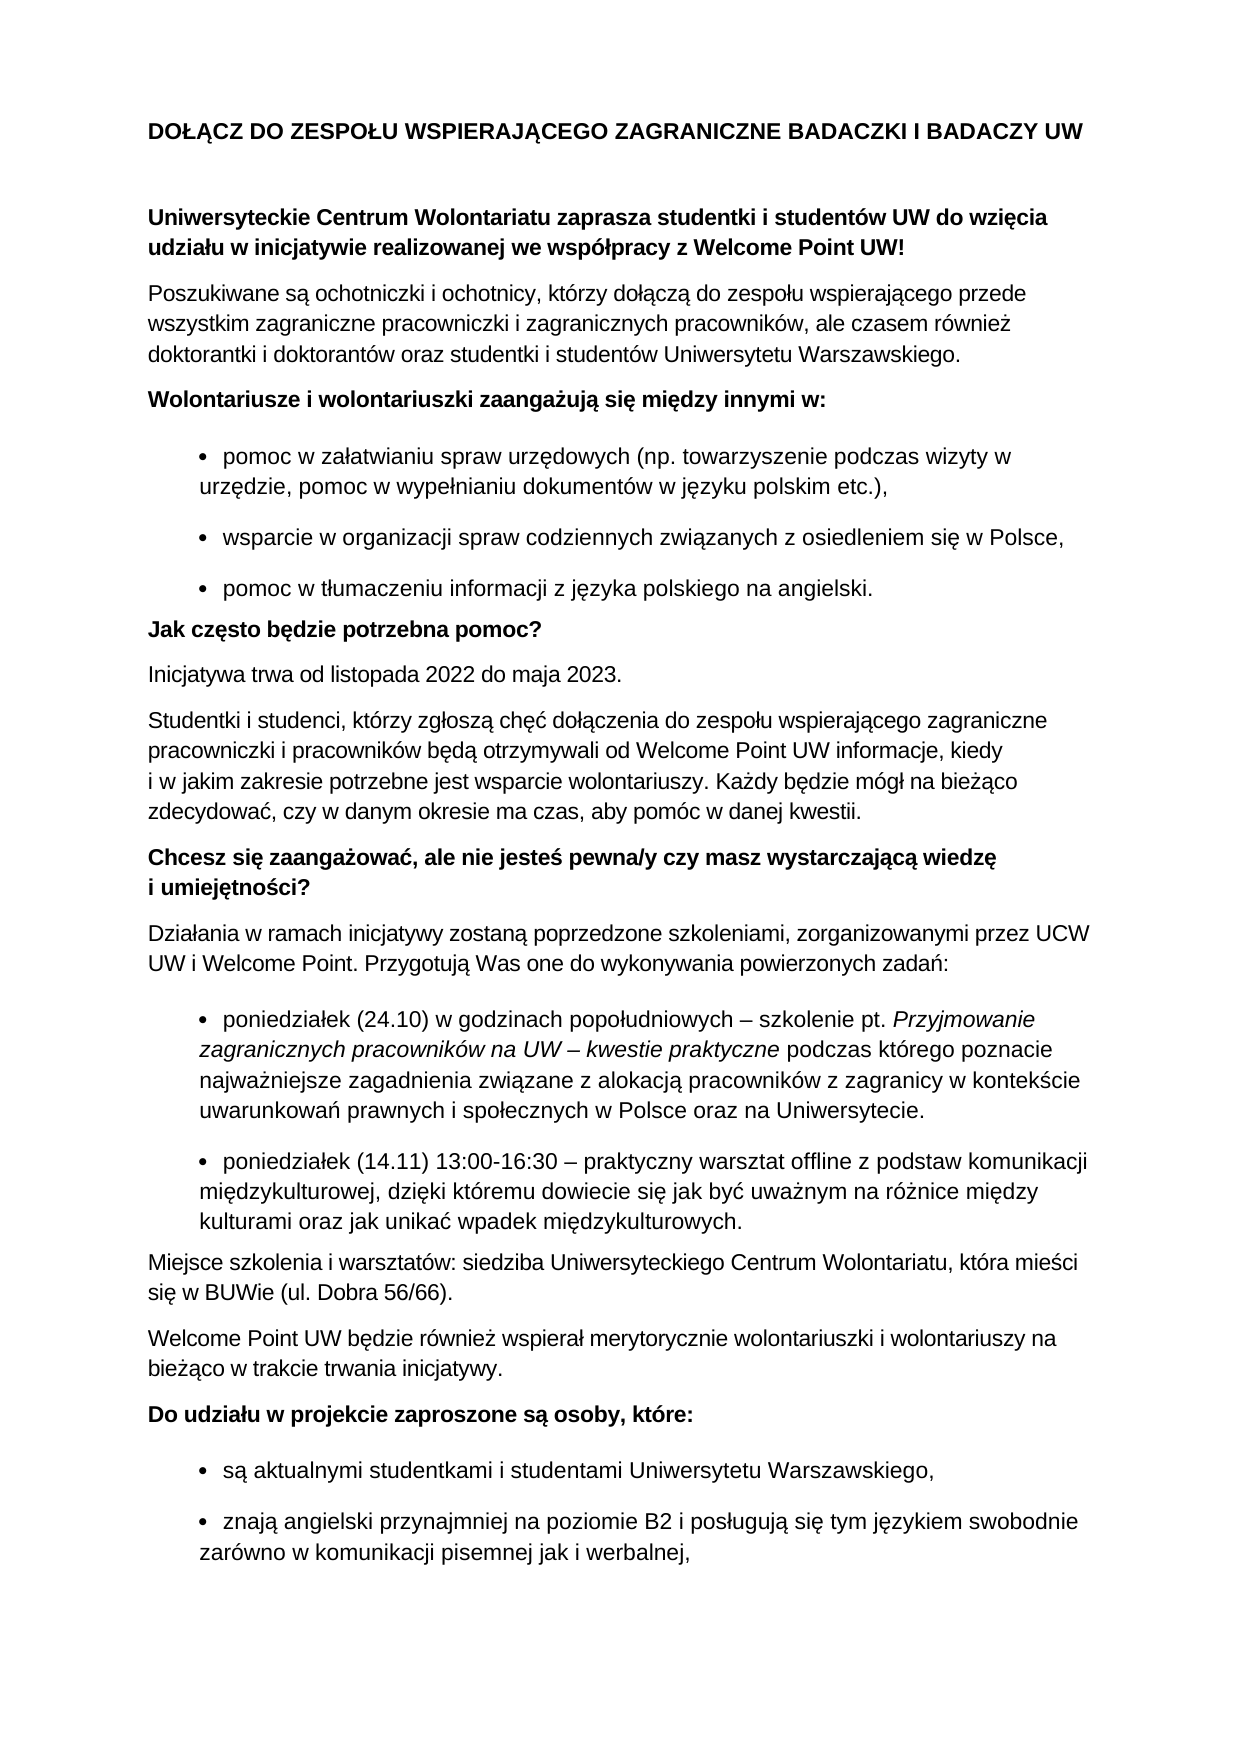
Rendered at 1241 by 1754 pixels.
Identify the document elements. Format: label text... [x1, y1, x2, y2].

text Poszukiwane są ochotniczki i ochotnicy, którzy dołączą do zespołu wspierającego przede wszystkim zagraniczne pracowniczki i zagranicznych pracowników, ale czasem również doktorantki i doktorantów oraz studentki i studentów Uniwersytetu Warszawskiego. [148, 280, 1093, 367]
text Inicjatywa trwa od listopada 2022 do maja 2023. [148, 661, 1093, 688]
text Welcome Point UW będzie również wspierał merytorycznie wolontariuszki i wolontariuszy na bieżąco w trakcie trwania inicjatywy. [148, 1325, 1093, 1382]
list pomoc w tłumaczeniu informacji z języka polskiego na angielski. [199, 575, 1093, 601]
text Do udziału w projekcie zaproszone są osoby, które: [148, 1401, 1093, 1427]
text Miejsce szkolenia i warsztatów: siedziba Uniwersyteckiego Centrum Wolontariatu, która mieści się w BUWie (ul. Dobra 56/66). [148, 1249, 1093, 1306]
list pomoc w załatwianiu spraw urzędowych (np. towarzyszenie podczas wizyty w urzędzie, pomoc w wypełnianiu dokumentów w języku polskim etc.), [199, 443, 1093, 499]
list znają angielski przynajmniej na poziomie B2 i posługują się tym językiem swobodnie zarówno w komunikacji pisemnej jak i werbalnej, [199, 1508, 1093, 1565]
list poniedziałek (14.11) 13:00-16:30 – praktyczny warsztat offline z podstaw komunikacji międzykulturowej, dzięki któremu dowiecie się jak być uważnym na różnice między kulturami oraz jak unikać wpadek międzykulturowych. [199, 1148, 1093, 1235]
text Chcesz się zaangażować, ale nie jesteś pewna/y czy masz wystarczającą wiedzę i umiejętności? [148, 844, 1093, 900]
text Działania w ramach inicjatywy zostaną poprzedzone szkoleniami, zorganizowanymi przez UCW UW i Welcome Point. Przygotują Was one do wykonywania powierzonych zadań: [148, 920, 1093, 976]
text Uniwersyteckie Centrum Wolontariatu zaprasza studentki i studentów UW do wzięcia udziału w inicjatywie realizowanej we współpracy z Welcome Point UW! [148, 204, 1093, 261]
list wsparcie w organizacji spraw codziennych związanych z osiedleniem się w Polsce, [199, 524, 1093, 550]
list są aktualnymi studentkami i studentami Uniwersytetu Warszawskiego, [199, 1457, 1093, 1484]
list poniedziałek (24.10) w godzinach popołudniowych – szkolenie pt. Przyjmowanie zagranicznych pracowników na UW – kwestie praktyczne podczas którego poznacie najważniejsze zagadnienia związane z alokacją pracowników z zagranicy w kontekście uwarunkowań prawnych i społecznych w Polsce oraz na Uniwersytecie. [199, 1006, 1093, 1123]
text Jak często będzie potrzebna pomoc? [148, 616, 1093, 642]
text Wolontariusze i wolontariuszki zaangażują się między innymi w: [148, 386, 1093, 413]
text DOŁĄCZ DO ZESPOŁU WSPIERAJĄCEGO ZAGRANICZNE BADACZKI I BADACZY UW [148, 118, 1093, 144]
text Studentki i studenci, którzy zgłoszą chęć dołączenia do zespołu wspierającego zagraniczne pracowniczki i pracowników będą otrzymywali od Welcome Point UW informacje, kiedy i w jakim zakresie potrzebne jest wsparcie wolontariuszy. Każdy będzie mógł na bieżąco zdecydować, czy w danym okresie ma czas, aby pomóc w danej kwestii. [148, 707, 1093, 824]
